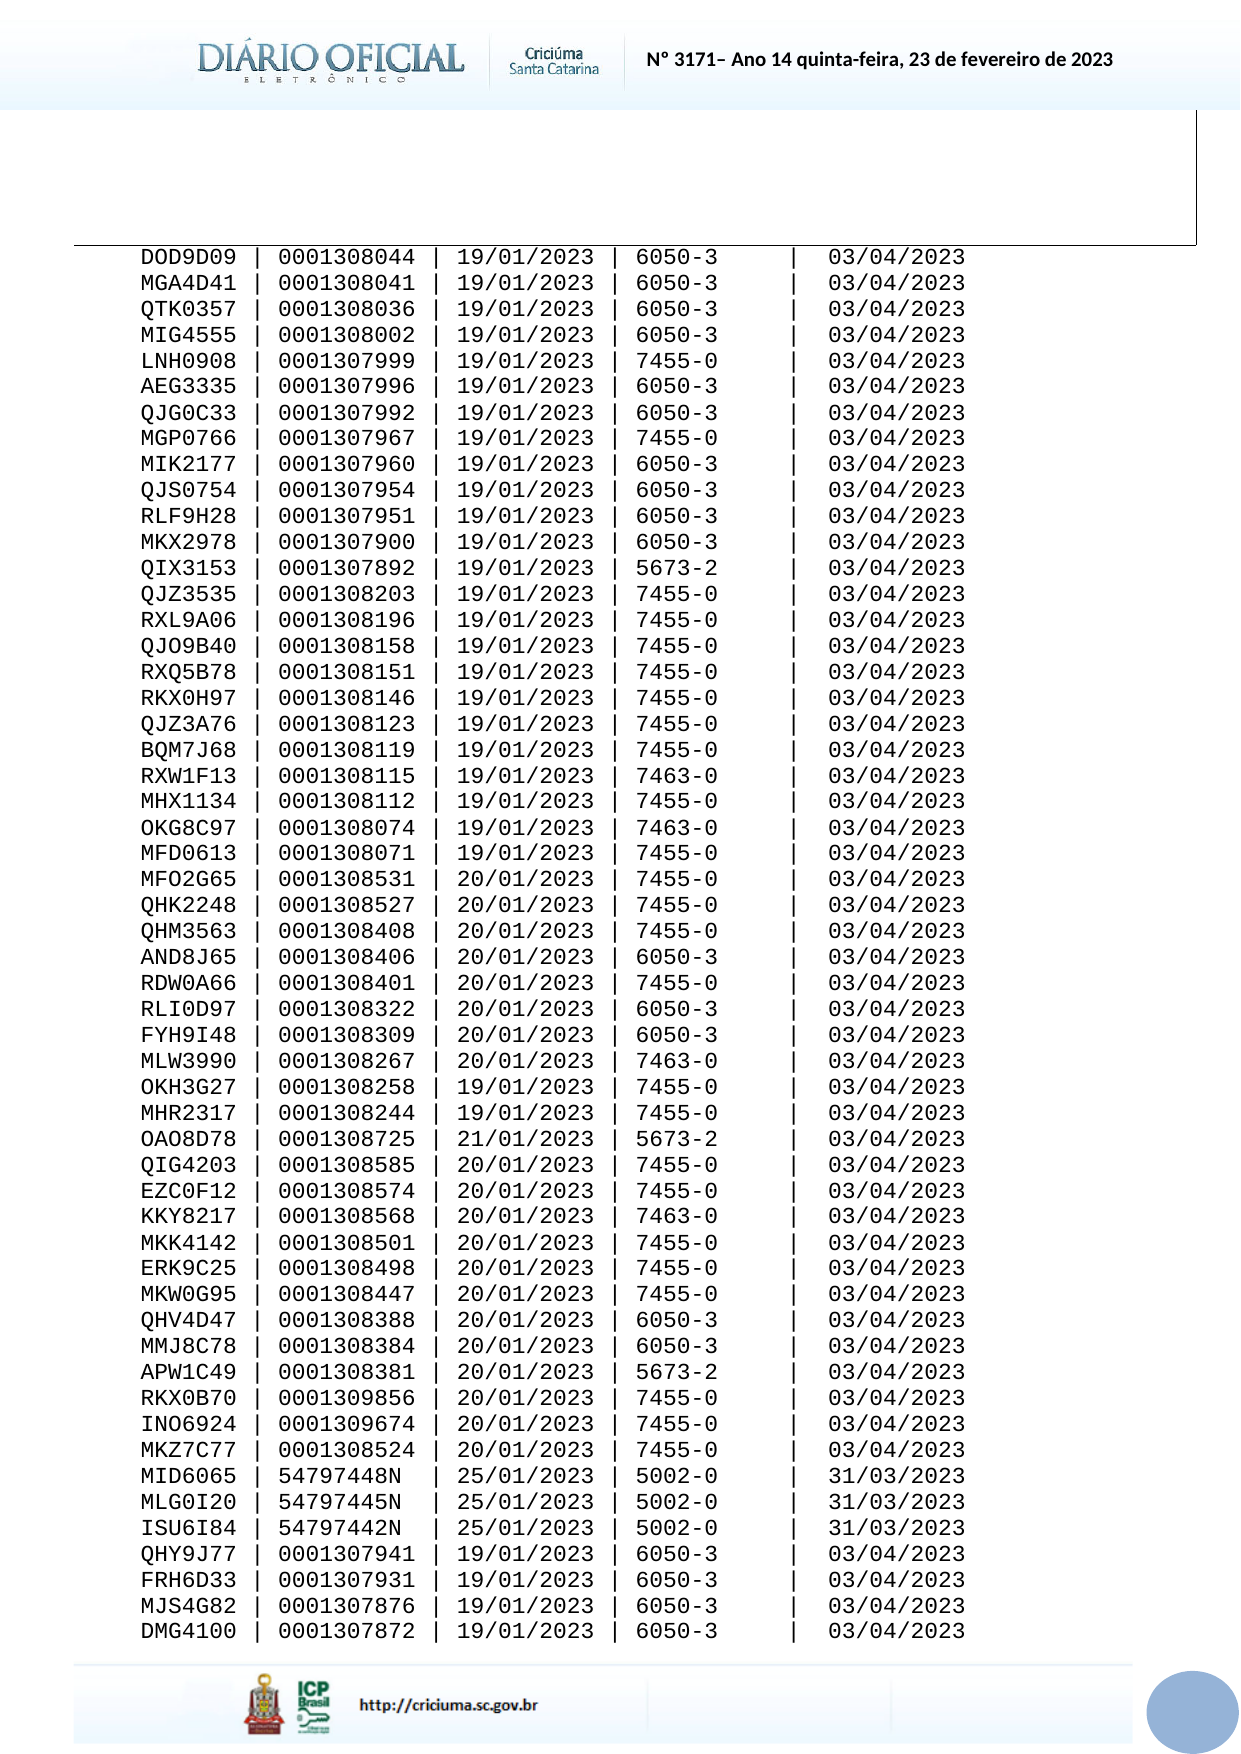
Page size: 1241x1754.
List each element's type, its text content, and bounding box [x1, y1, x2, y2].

text MHX1134 | 0001308112 | 19/01/2023 | 7455-0 | 03/04/2023 [44, 790, 1196, 816]
text QJG0C33 | 0001307992 | 19/01/2023 | 6050-3 | 03/04/2023 [44, 401, 1196, 427]
text OKH3G27 | 0001308258 | 19/01/2023 | 7455-0 | 03/04/2023 [44, 1075, 1196, 1101]
text RKX0B70 | 0001309856 | 20/01/2023 | 7455-0 | 03/04/2023 [44, 1386, 1196, 1412]
text ISU6I84 | 54797442N | 25/01/2023 | 5002-0 | 31/03/2023 [44, 1516, 1196, 1542]
text QIX3153 | 0001307892 | 19/01/2023 | 5673-2 | 03/04/2023 [44, 556, 1196, 582]
text MID6065 | 54797448N | 25/01/2023 | 5002-0 | 31/03/2023 [44, 1464, 1196, 1490]
text QTK0357 | 0001308036 | 19/01/2023 | 6050-3 | 03/04/2023 [44, 297, 1196, 323]
text MHR2317 | 0001308244 | 19/01/2023 | 7455-0 | 03/04/2023 [44, 1101, 1196, 1127]
text QJZ3A76 | 0001308123 | 19/01/2023 | 7455-0 | 03/04/2023 [44, 712, 1196, 738]
text MIG4555 | 0001308002 | 19/01/2023 | 6050-3 | 03/04/2023 [44, 323, 1196, 349]
text FYH9I48 | 0001308309 | 20/01/2023 | 6050-3 | 03/04/2023 [44, 1023, 1196, 1049]
text DOD9D09 | 0001308044 | 19/01/2023 | 6050-3 | 03/04/2023 [44, 245, 1196, 271]
text MLW3990 | 0001308267 | 20/01/2023 | 7463-0 | 03/04/2023 [44, 1049, 1196, 1075]
text KKY8217 | 0001308568 | 20/01/2023 | 7463-0 | 03/04/2023 [44, 1205, 1196, 1231]
text RXL9A06 | 0001308196 | 19/01/2023 | 7455-0 | 03/04/2023 [44, 608, 1196, 634]
text AND8J65 | 0001308406 | 20/01/2023 | 6050-3 | 03/04/2023 [44, 946, 1196, 971]
text MGA4D41 | 0001308041 | 19/01/2023 | 6050-3 | 03/04/2023 [44, 271, 1196, 297]
text QIG4203 | 0001308585 | 20/01/2023 | 7455-0 | 03/04/2023 [44, 1153, 1196, 1179]
text ERK9C25 | 0001308498 | 20/01/2023 | 7455-0 | 03/04/2023 [44, 1257, 1196, 1283]
text MJS4G82 | 0001307876 | 19/01/2023 | 6050-3 | 03/04/2023 [44, 1594, 1196, 1620]
text RDW0A66 | 0001308401 | 20/01/2023 | 7455-0 | 03/04/2023 [44, 971, 1196, 997]
text QHM3563 | 0001308408 | 20/01/2023 | 7455-0 | 03/04/2023 [44, 919, 1196, 946]
text INO6924 | 0001309674 | 20/01/2023 | 7455-0 | 03/04/2023 [44, 1412, 1196, 1438]
text MGP0766 | 0001307967 | 19/01/2023 | 7455-0 | 03/04/2023 [44, 427, 1196, 453]
text MLG0I20 | 54797445N | 25/01/2023 | 5002-0 | 31/03/2023 [44, 1490, 1196, 1516]
text QJZ3535 | 0001308203 | 19/01/2023 | 7455-0 | 03/04/2023 [44, 582, 1196, 608]
text FRH6D33 | 0001307931 | 19/01/2023 | 6050-3 | 03/04/2023 [44, 1568, 1196, 1594]
text QJO9B40 | 0001308158 | 19/01/2023 | 7455-0 | 03/04/2023 [44, 634, 1196, 660]
text BQM7J68 | 0001308119 | 19/01/2023 | 7455-0 | 03/04/2023 [44, 738, 1196, 764]
text EZC0F12 | 0001308574 | 20/01/2023 | 7455-0 | 03/04/2023 [44, 1179, 1196, 1205]
text MKK4142 | 0001308501 | 20/01/2023 | 7455-0 | 03/04/2023 [44, 1231, 1196, 1257]
text QHV4D47 | 0001308388 | 20/01/2023 | 6050-3 | 03/04/2023 [44, 1309, 1196, 1334]
text DMG4100 | 0001307872 | 19/01/2023 | 6050-3 | 03/04/2023 [44, 1620, 1196, 1646]
text MKX2978 | 0001307900 | 19/01/2023 | 6050-3 | 03/04/2023 [44, 531, 1196, 556]
text RLF9H28 | 0001307951 | 19/01/2023 | 6050-3 | 03/04/2023 [44, 504, 1196, 531]
text OKG8C97 | 0001308074 | 19/01/2023 | 7463-0 | 03/04/2023 [44, 816, 1196, 842]
text AEG3335 | 0001307996 | 19/01/2023 | 6050-3 | 03/04/2023 [44, 375, 1196, 401]
text MFD0613 | 0001308071 | 19/01/2023 | 7455-0 | 03/04/2023 [44, 842, 1196, 868]
text LNH0908 | 0001307999 | 19/01/2023 | 7455-0 | 03/04/2023 [44, 349, 1196, 375]
text MIK2177 | 0001307960 | 19/01/2023 | 6050-3 | 03/04/2023 [44, 453, 1196, 479]
text QHK2248 | 0001308527 | 20/01/2023 | 7455-0 | 03/04/2023 [44, 894, 1196, 919]
text RLI0D97 | 0001308322 | 20/01/2023 | 6050-3 | 03/04/2023 [44, 997, 1196, 1023]
text RXW1F13 | 0001308115 | 19/01/2023 | 7463-0 | 03/04/2023 [44, 764, 1196, 790]
text MFO2G65 | 0001308531 | 20/01/2023 | 7455-0 | 03/04/2023 [44, 868, 1196, 894]
text QJS0754 | 0001307954 | 19/01/2023 | 6050-3 | 03/04/2023 [44, 479, 1196, 504]
text RKX0H97 | 0001308146 | 19/01/2023 | 7455-0 | 03/04/2023 [44, 686, 1196, 712]
text QHY9J77 | 0001307941 | 19/01/2023 | 6050-3 | 03/04/2023 [44, 1542, 1196, 1568]
text MKZ7C77 | 0001308524 | 20/01/2023 | 7455-0 | 03/04/2023 [44, 1438, 1196, 1464]
text MKW0G95 | 0001308447 | 20/01/2023 | 7455-0 | 03/04/2023 [44, 1283, 1196, 1309]
text APW1C49 | 0001308381 | 20/01/2023 | 5673-2 | 03/04/2023 [44, 1361, 1196, 1386]
text OAO8D78 | 0001308725 | 21/01/2023 | 5673-2 | 03/04/2023 [44, 1127, 1196, 1153]
text MMJ8C78 | 0001308384 | 20/01/2023 | 6050-3 | 03/04/2023 [44, 1334, 1196, 1361]
text RXQ5B78 | 0001308151 | 19/01/2023 | 7455-0 | 03/04/2023 [44, 660, 1196, 686]
